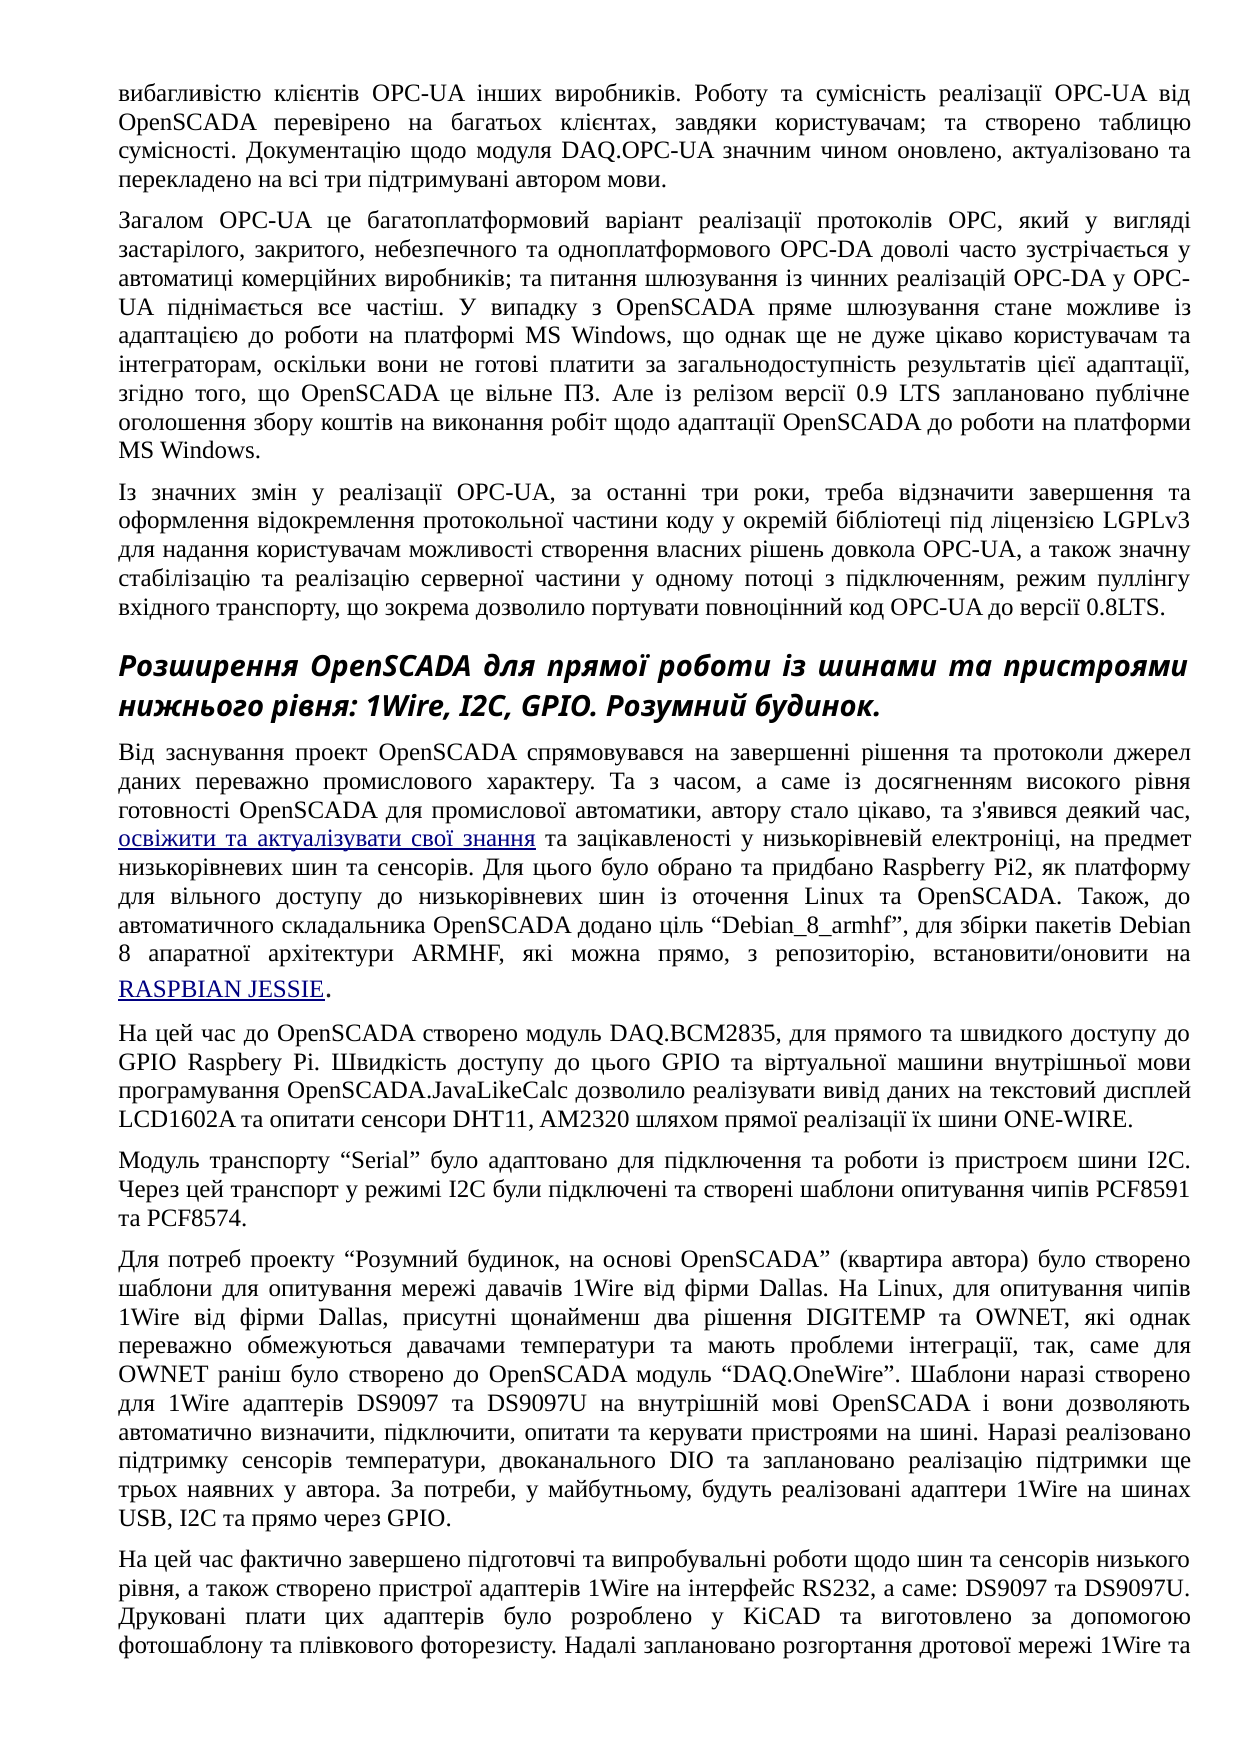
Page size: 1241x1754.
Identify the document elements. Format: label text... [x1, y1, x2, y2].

text Від заснування проект OpenSCADA спрямовувався на завершенні рішення та протоколи джерел даних переважно промислового характеру. Та з часом, а саме із досягненням високого рівня готовності OpenSCADA для промислової автоматики, автору стало цікаво, та з'явився деякий час, освіжити та актуалізувати свої знання та зацікавленості у низькорівневій електроніці, на предмет низькорівневих шин та сенсорів. Для цього було обрано та придбано Raspberry Pi2, як платформу для вільного доступу до низькорівневих шин із оточення Linux та OpenSCADA. Також, до автоматичного складальника OpenSCADA додано ціль “Debian_8_armhf”, для збірки пакетів Debian 8 апаратної архітектури ARMHF, які можна прямо, з репозиторію, встановити/оновити на RASPBIAN JESSIE. [118, 737, 1192, 1006]
text На цей час до OpenSCADA створено модуль DAQ.BCM2835, для прямого та швидкого доступу до GPIO Raspbery Pi. Швидкість доступу до цього GPIO та віртуальної машини внутрішньої мови програмування OpenSCADA.JavaLikeCalc дозволило реалізувати вивід даних на текстовий дисплей LCD1602A та опитати сенсори DHT11, AM2320 шляхом прямої реалізації їх шини ONE-WIRE. [118, 1018, 1192, 1133]
text Загалом OPC-UA це багатоплатформовий варіант реалізації протоколів OPC, який у вигляді застарілого, закритого, небезпечного та одноплатформового OPC-DA доволі часто зустрічається у автоматиці комерційних виробників; та питання шлюзування із чинних реалізацій OPC-DA у OPC-UA піднімається все частіш. У випадку з OpenSCADA пряме шлюзування стане можливе із адаптацією до роботи на платформі MS Windows, що однак ще не дуже цікаво користувачам та інтеграторам, оскільки вони не готові платити за загальнодоступність результатів цієї адаптації, згідно того, що OpenSCADA це вільне ПЗ. Але із релізом версії 0.9 LTS заплановано публічне оголошення збору коштів на виконання робіт щодо адаптації OpenSCADA до роботи на платформи MS Windows. [118, 206, 1192, 464]
text Для потреб проекту “Розумний будинок, на основі OpenSCADA” (квартира автора) було створено шаблони для опитування мережі давачів 1Wire від фірми Dallas. На Linux, для опитування чипів 1Wire від фірми Dallas, присутні щонайменш два рішення DIGITEMP та OWNET, які однак переважно обмежуються давачами температури та мають проблеми інтеграції, так, саме для OWNET раніш було створено до OpenSCADA модуль “DAQ.OneWire”. Шаблони наразі створено для 1Wire адаптерів DS9097 та DS9097U на внутрішній мові OpenSCADA і вони дозволяють автоматично визначити, підключити, опитати та керувати пристроями на шині. Наразі реалізовано підтримку сенсорів температури, двоканального DIO та заплановано реалізацію підтримки ще трьох наявних у автора. За потреби, у майбутньому, будуть реалізовані адаптери 1Wire на шинах USB, I2C та прямо через GPIO. [118, 1244, 1192, 1532]
text Модуль транспорту “Serial” було адаптовано для підключення та роботи із пристроєм шини I2C. Через цей транспорт у режимі I2C були підключені та створені шаблони опитування чипів PCF8591 та PCF8574. [118, 1145, 1192, 1232]
text На цей час фактично завершено підготовчі та випробувальні роботи щодо шин та сенсорів низького рівня, а також створено пристрої адаптерів 1Wire на інтерфейс RS232, а саме: DS9097 та DS9097U. Друковані плати цих адаптерів було розроблено у KiCAD та виготовлено за допомогою фотошаблону та плівкового фоторезисту. Надалі заплановано розгортання дротової мережі 1Wire та [118, 1544, 1192, 1659]
text вибагливістю клієнтів OPC-UA інших виробників. Роботу та сумісність реалізації OPC-UA від OpenSCADA перевірено на багатьох клієнтах, завдяки користувачам; та створено таблицю сумісності. Документацію щодо модуля DAQ.OPC-UA значним чином оновлено, актуалізовано та перекладено на всі три підтримувані автором мови. [118, 78, 1192, 193]
subtitle Розширення OpenSCADA для прямої роботи із шинами та пристроями нижнього рівня: 1Wire, I2C, GPIO. Розумний будинок. [118, 645, 1192, 725]
text Із значних змін у реалізації OPC-UA, за останні три роки, треба відзначити завершення та оформлення відокремлення протокольної частини коду у окремій бібліотеці під ліцензією LGPLv3 для надання користувачам можливості створення власних рішень довкола OPC-UA, а також значну стабілізацію та реалізацію серверної частини у одному потоці з підключенням, режим пуллінгу вхідного транспорту, що зокрема дозволило портувати повноцінний код OPC-UA до версії 0.8LTS. [118, 477, 1192, 620]
